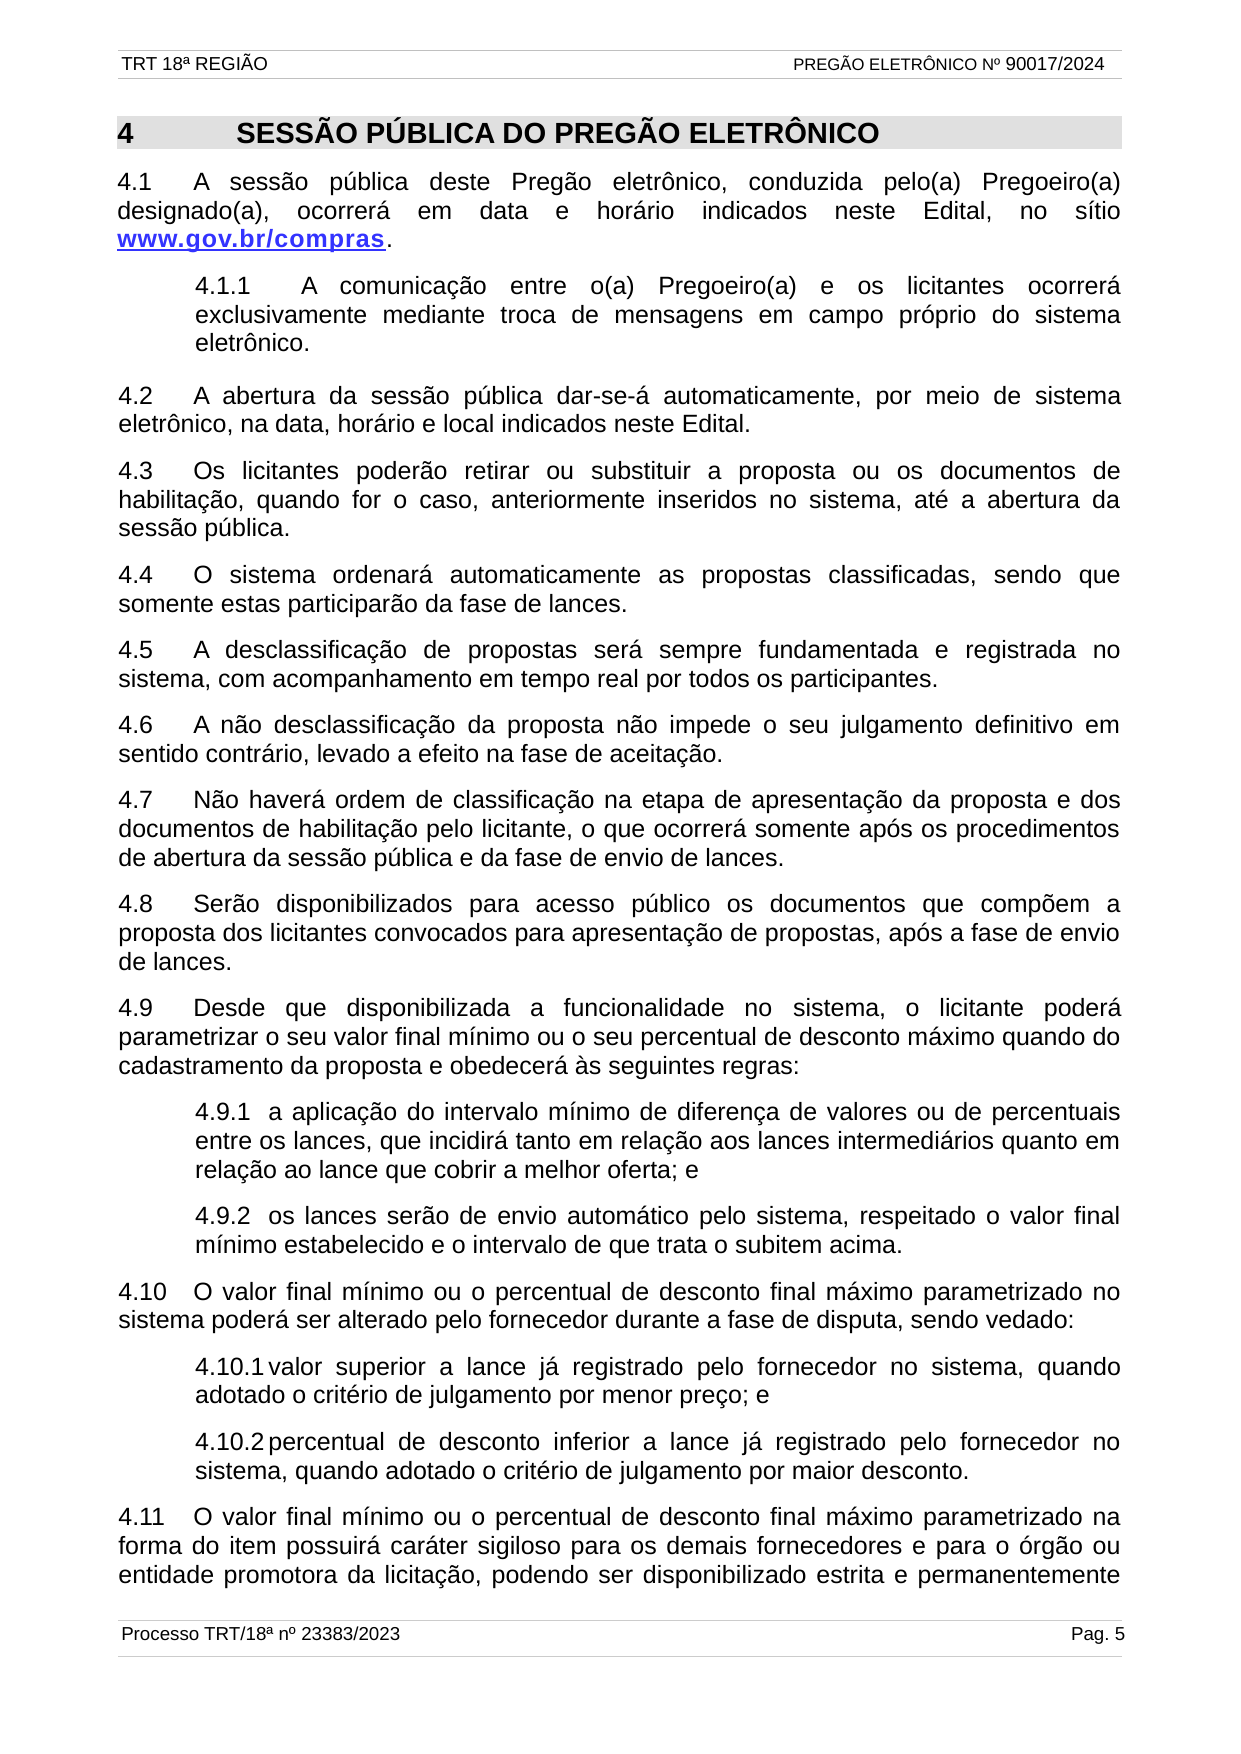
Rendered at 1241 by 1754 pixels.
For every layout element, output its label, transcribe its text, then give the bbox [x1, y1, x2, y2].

text 4.5 A desclassificação de propostas será sempre fundamentada e registrada no sistema, com acompanhamento em tempo real por todos os participantes. [118, 635, 1122, 693]
text 4.9.1 a aplicação do intervalo mínimo de diferença de valores ou de percentuais entre os lances, que incidirá tanto em relação aos lances intermediários quanto em relação ao lance que cobrir a melhor oferta; e [195, 1097, 1122, 1184]
text 4.8 Serão disponibilizados para acesso público os documentos que compõem a proposta dos licitantes convocados para apresentação de propostas, após a fase de envio de lances. [118, 889, 1122, 976]
text 4.1.1 A comunicação entre o(a) Pregoeiro(a) e os licitantes ocorrerá exclusivamente mediante troca de mensagens em campo próprio do sistema eletrônico. [195, 271, 1122, 357]
text 4.3 Os licitantes poderão retirar ou substituir a proposta ou os documentos de habilitação, quando for o caso, anteriormente inseridos no sistema, até a abertura da sessão pública. [118, 456, 1122, 542]
text 4.9.2 os lances serão de envio automático pelo sistema, respeitado o valor final mínimo estabelecido e o intervalo de que trata o subitem acima. [195, 1201, 1122, 1259]
text 4.9 Desde que disponibilizada a funcionalidade no sistema, o licitante poderá parametrizar o seu valor final mínimo ou o seu percentual de desconto máximo quando do cadastramento da proposta e obedecerá às seguintes regras: [118, 993, 1122, 1080]
text 4.6 A não desclassificação da proposta não impede o seu julgamento definitivo em sentido contrário, levado a efeito na fase de aceitação. [118, 710, 1122, 768]
text 4.1 A sessão pública deste Pregão eletrônico, conduzida pelo(a) Pregoeiro(a) designado(a), ocorrerá em data e horário indicados neste Edital, no sítio www.gov.br/compras. [117, 167, 1122, 253]
text 4.7 Não haverá ordem de classificação na etapa de apresentação da proposta e dos documentos de habilitação pelo licitante, o que ocorrerá somente após os procedimentos de abertura da sessão pública e da fase de envio de lances. [118, 786, 1122, 872]
text 4.4 O sistema ordenará automaticamente as propostas classificadas, sendo que somente estas participarão da fase de lances. [118, 560, 1122, 617]
text 4 SESSÃO PÚBLICA DO PREGÃO ELETRÔNICO [117, 116, 1122, 149]
text 4.11 O valor final mínimo ou o percentual de desconto final máximo parametrizado na forma do item possuirá caráter sigiloso para os demais fornecedores e para o órgão ou entidade promotora da licitação, podendo ser disponibilizado estrita e permanentemente [118, 1502, 1122, 1588]
text 4.10.2 percentual de desconto inferior a lance já registrado pelo fornecedor no sistema, quando adotado o critério de julgamento por maior desconto. [195, 1427, 1122, 1484]
text 4.2 A abertura da sessão pública dar-se-á automaticamente, por meio de sistema eletrônico, na data, horário e local indicados neste Edital. [118, 381, 1122, 438]
text 4.10 O valor final mínimo ou o percentual de desconto final máximo parametrizado no sistema poderá ser alterado pelo fornecedor durante a fase de disputa, sendo vedado: [118, 1277, 1122, 1334]
text 4.10.1 valor superior a lance já registrado pelo fornecedor no sistema, quando adotado o critério de julgamento por menor preço; e [195, 1352, 1122, 1409]
